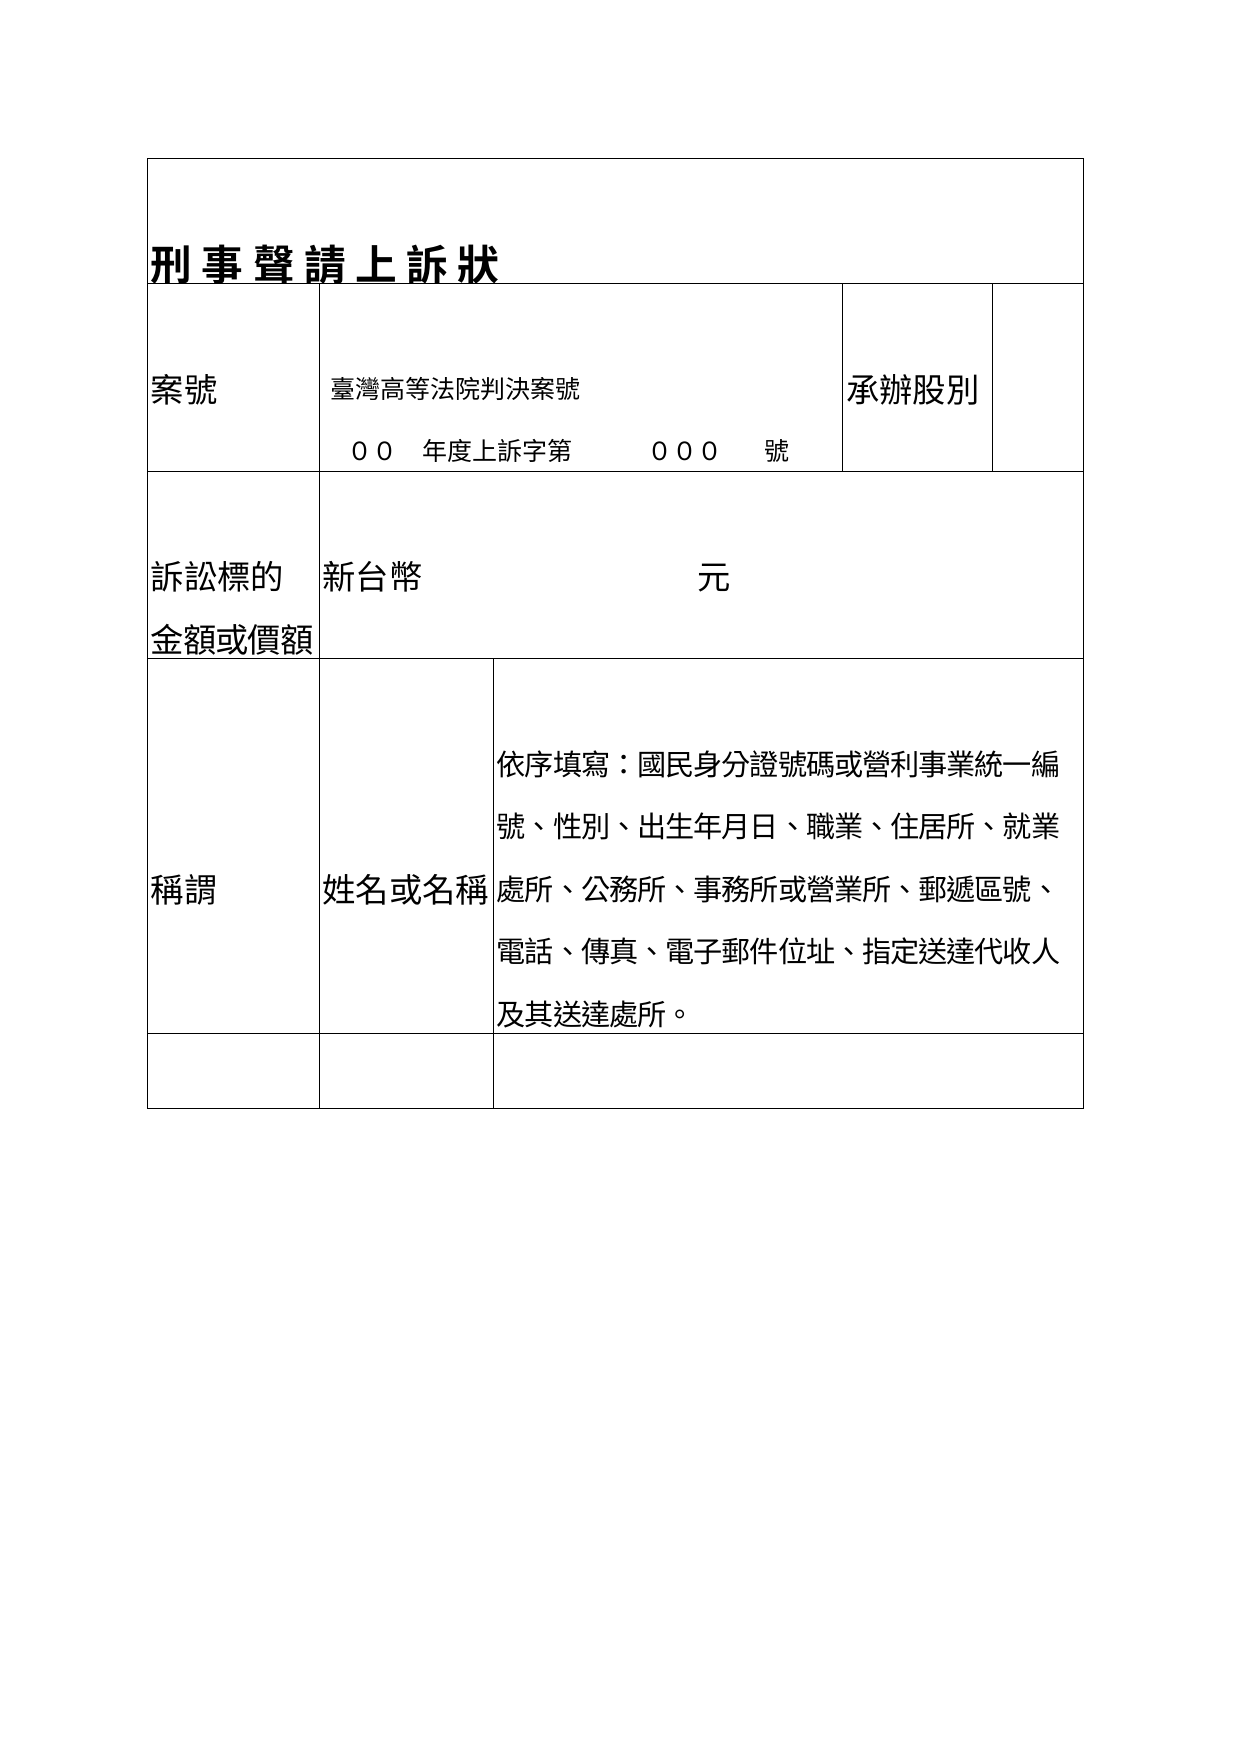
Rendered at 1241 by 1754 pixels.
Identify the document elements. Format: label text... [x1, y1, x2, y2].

table_cell 新台幣 元 [320, 472, 1083, 658]
table_header 刑 事 聲 請 上 訴 狀 [148, 159, 1083, 283]
table_cell 案號 [148, 284, 319, 471]
table_cell 姓名或名稱 [320, 659, 493, 1033]
table_cell 稱謂 [148, 659, 319, 1033]
table_cell 訴訟標的 金額或價額 [148, 472, 319, 658]
table_cell [320, 1034, 493, 1108]
table_cell [494, 1034, 1083, 1108]
table_cell 承辦股別 [843, 284, 992, 471]
table_cell 臺灣高等法院判決案號 ００ 年度上訴字第 ０００ 號 [320, 284, 842, 471]
table_cell [993, 284, 1083, 471]
table_cell [148, 1034, 319, 1108]
table_cell 依序填寫：國民身分證號碼或營利事業統一編號、性別、出生年月日、職業、住居所、就業處所、公務所、事務所或營業所、郵遞區號、電話、傳真、電子郵件位址、指定送達代收人及其送達處所。 [494, 659, 1083, 1033]
